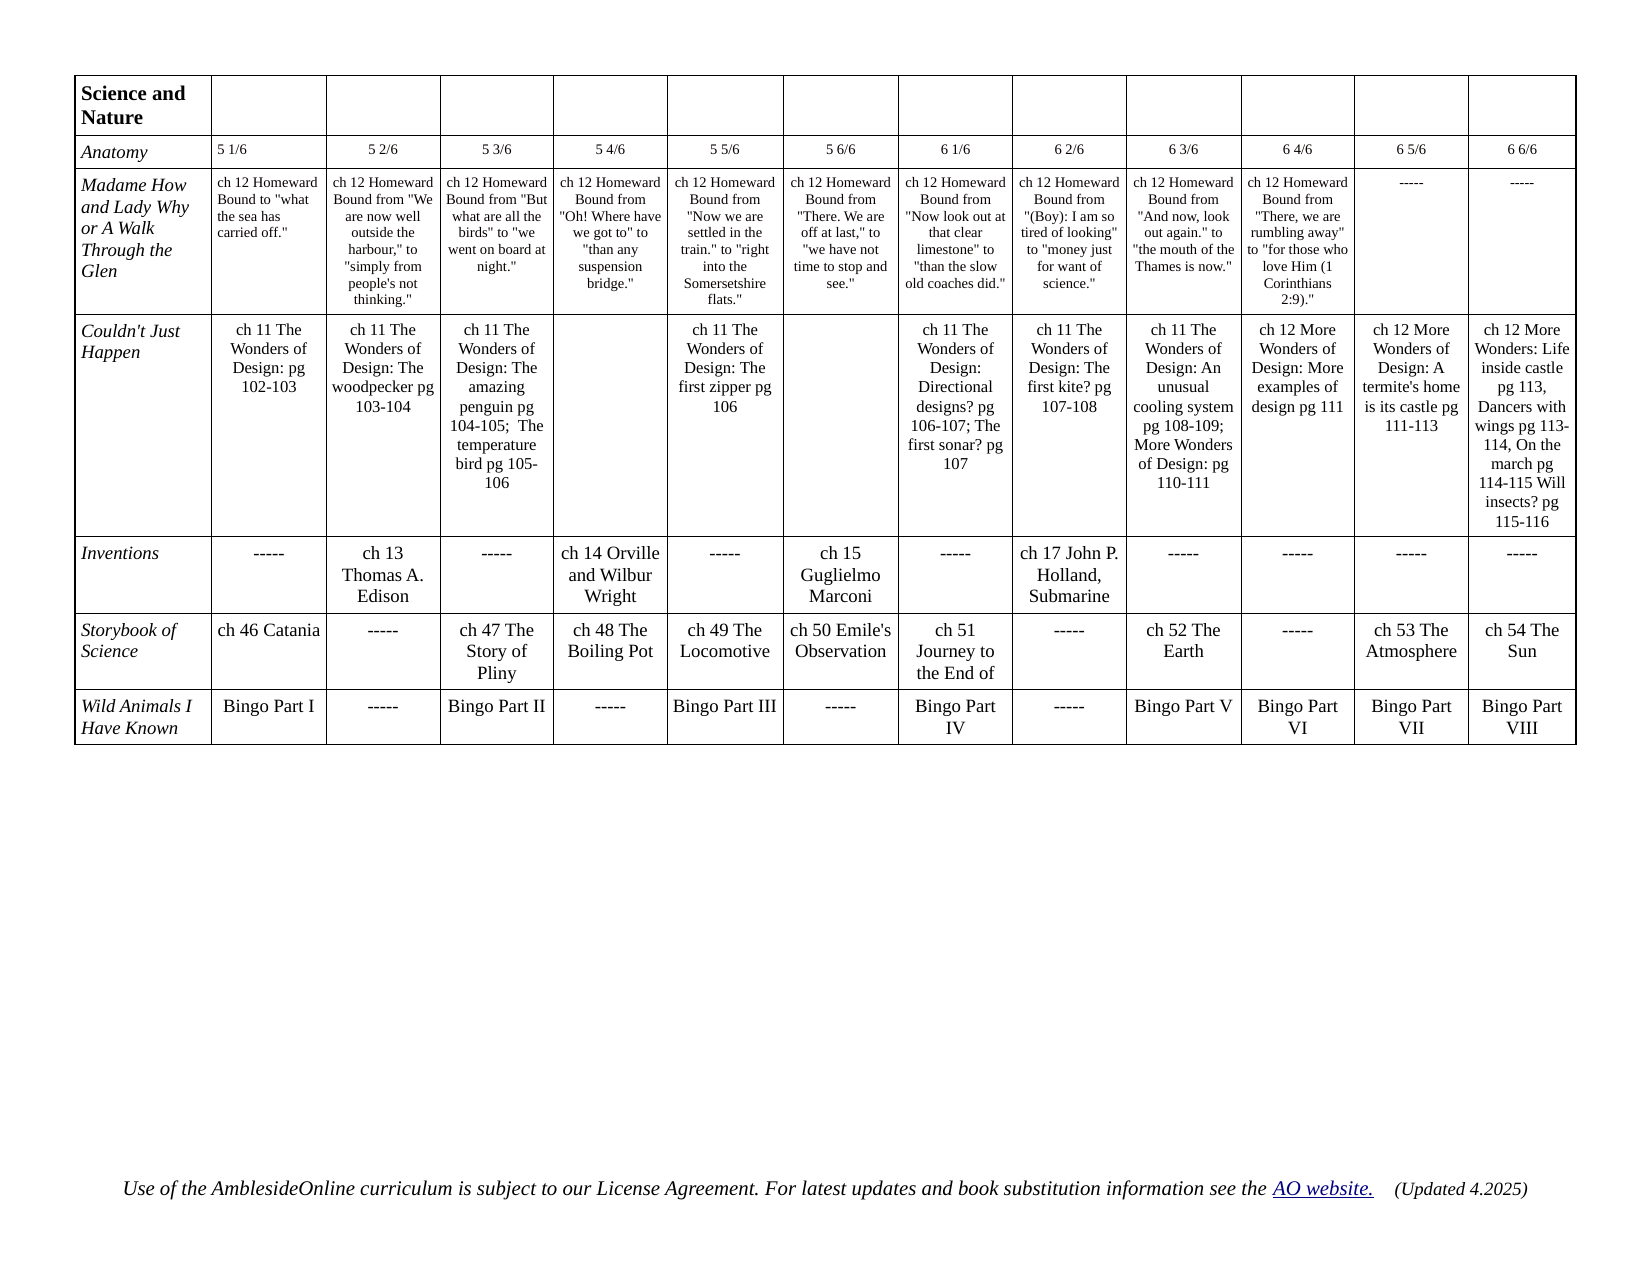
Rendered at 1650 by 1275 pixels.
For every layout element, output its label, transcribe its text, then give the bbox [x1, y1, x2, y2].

table_cell ----- [1242, 537, 1354, 613]
table_cell ch 12 Homeward Bound from "Oh! Where have we got to" to "than any suspension bridge." [554, 169, 667, 314]
table_cell ch 11 The Wonders of Design: The first zipper pg 106 [668, 315, 783, 536]
table_cell ch 53 The Atmosphere [1355, 614, 1468, 689]
table_cell [1469, 76, 1575, 135]
table_cell 5 4/6 [554, 136, 667, 168]
table_cell ch 12 Homeward Bound from "But what are all the birds" to "we went on board at night." [441, 169, 553, 314]
table_cell Anatomy [76, 136, 211, 168]
table_cell ch 48 The Boiling Pot [554, 614, 667, 689]
table_cell Bingo Part II [441, 690, 553, 744]
table_cell ch 11 The Wonders of Design: The woodpecker pg 103-104 [327, 315, 440, 536]
table_cell ch 52 The Earth [1127, 614, 1241, 689]
table_cell Bingo Part VI [1242, 690, 1354, 744]
table_cell 5 5/6 [668, 136, 783, 168]
table_cell ch 11 The Wonders of Design: pg 102-103 [212, 315, 326, 536]
table_cell Storybook of Science [76, 614, 211, 689]
table_cell ----- [212, 537, 326, 613]
table_cell ch 12 Homeward Bound from "Now we are settled in the train." to "right into the Somersetshire flats." [668, 169, 783, 314]
table_cell [554, 76, 667, 135]
table_cell ch 12 More Wonders of Design: A termite's home is its castle pg 111-113 [1355, 315, 1468, 536]
table_cell ch 54 The Sun [1469, 614, 1575, 689]
table_cell 6 2/6 [1013, 136, 1126, 168]
table_cell Inventions [76, 537, 211, 613]
table_cell [784, 315, 898, 536]
table_cell ch 12 Homeward Bound from "There. We are off at last," to "we have not time to stop and see." [784, 169, 898, 314]
table_cell ----- [1469, 169, 1575, 314]
table_cell ch 13 Thomas A. Edison [327, 537, 440, 613]
table_cell ----- [1013, 614, 1126, 689]
table_cell ch 51 Journey to the End of [899, 614, 1012, 689]
table_cell [212, 76, 326, 135]
table_cell ch 12 Homeward Bound from "Now look out at that clear limestone" to "than the slow old coaches did." [899, 169, 1012, 314]
table_cell Madame How and Lady Why or A Walk Through the Glen [76, 169, 211, 314]
table_cell [899, 76, 1012, 135]
table_cell ----- [327, 690, 440, 744]
table_cell ----- [554, 690, 667, 744]
table_cell [327, 76, 440, 135]
table_cell ----- [1242, 614, 1354, 689]
table_cell Wild Animals I Have Known [76, 690, 211, 744]
table_cell ch 11 The Wonders of Design: Directional designs? pg 106-107; The first sonar? pg 107 [899, 315, 1012, 536]
table_cell 6 6/6 [1469, 136, 1575, 168]
table_cell [554, 315, 667, 536]
table_cell ch 11 The Wonders of Design: An unusual cooling system pg 108-109; More Wonders of Design: pg 110-111 [1127, 315, 1241, 536]
table_cell ch 15 Guglielmo Marconi [784, 537, 898, 613]
table_cell Couldn't Just Happen [76, 315, 211, 536]
table_cell 5 6/6 [784, 136, 898, 168]
table_cell ----- [1355, 169, 1468, 314]
table_cell [1127, 76, 1241, 135]
table_cell ch 17 John P. Holland, Submarine [1013, 537, 1126, 613]
table_cell 6 5/6 [1355, 136, 1468, 168]
table_cell ----- [1127, 537, 1241, 613]
table_cell ch 47 The Story of Pliny [441, 614, 553, 689]
table_cell 5 3/6 [441, 136, 553, 168]
table_cell ----- [668, 537, 783, 613]
table_cell ----- [1355, 537, 1468, 613]
table_cell ----- [327, 614, 440, 689]
table_cell Bingo Part III [668, 690, 783, 744]
table_cell Bingo Part VII [1355, 690, 1468, 744]
table_cell [784, 76, 898, 135]
table_cell ----- [1469, 537, 1575, 613]
table_cell ch 46 Catania [212, 614, 326, 689]
table_cell [1013, 76, 1126, 135]
table_cell ----- [899, 537, 1012, 613]
table_cell Bingo Part V [1127, 690, 1241, 744]
table_cell ch 50 Emile's Observation [784, 614, 898, 689]
table_cell ----- [1013, 690, 1126, 744]
table_cell ch 14 Orville and Wilbur Wright [554, 537, 667, 613]
table_cell ch 12 Homeward Bound from "There, we are rumbling away" to "for those who love Him (1 Corinthians 2:9)." [1242, 169, 1354, 314]
table_cell ch 12 Homeward Bound to "what the sea has carried off." [212, 169, 326, 314]
table_cell ch 12 Homeward Bound from "(Boy): I am so tired of looking" to "money just for want of science." [1013, 169, 1126, 314]
table_cell 6 3/6 [1127, 136, 1241, 168]
table_cell ch 12 Homeward Bound from "And now, look out again." to "the mouth of the Thames is now." [1127, 169, 1241, 314]
table_cell [668, 76, 783, 135]
table_cell 6 4/6 [1242, 136, 1354, 168]
table_cell 5 2/6 [327, 136, 440, 168]
table_cell 5 1/6 [212, 136, 326, 168]
table_cell ch 11 The Wonders of Design: The amazing penguin pg 104-105; The temperature bird pg 105-106 [441, 315, 553, 536]
table_cell ch 12 Homeward Bound from "We are now well outside the harbour," to "simply from people's not thinking." [327, 169, 440, 314]
table_cell ----- [784, 690, 898, 744]
table_cell Bingo Part VIII [1469, 690, 1575, 744]
table_cell Science and Nature [76, 76, 211, 135]
table_cell ----- [441, 537, 553, 613]
table_cell 6 1/6 [899, 136, 1012, 168]
table_cell ch 11 The Wonders of Design: The first kite? pg 107-108 [1013, 315, 1126, 536]
table_cell [1355, 76, 1468, 135]
table_cell ch 49 The Locomotive [668, 614, 783, 689]
table_cell [441, 76, 553, 135]
table_cell [1242, 76, 1354, 135]
table_cell ch 12 More Wonders: Life inside castle pg 113, Dancers with wings pg 113-114, On the march pg 114-115 Will insects? pg 115-116 [1469, 315, 1575, 536]
table_cell Bingo Part I [212, 690, 326, 744]
table_cell Bingo Part IV [899, 690, 1012, 744]
table_cell ch 12 More Wonders of Design: More examples of design pg 111 [1242, 315, 1354, 536]
